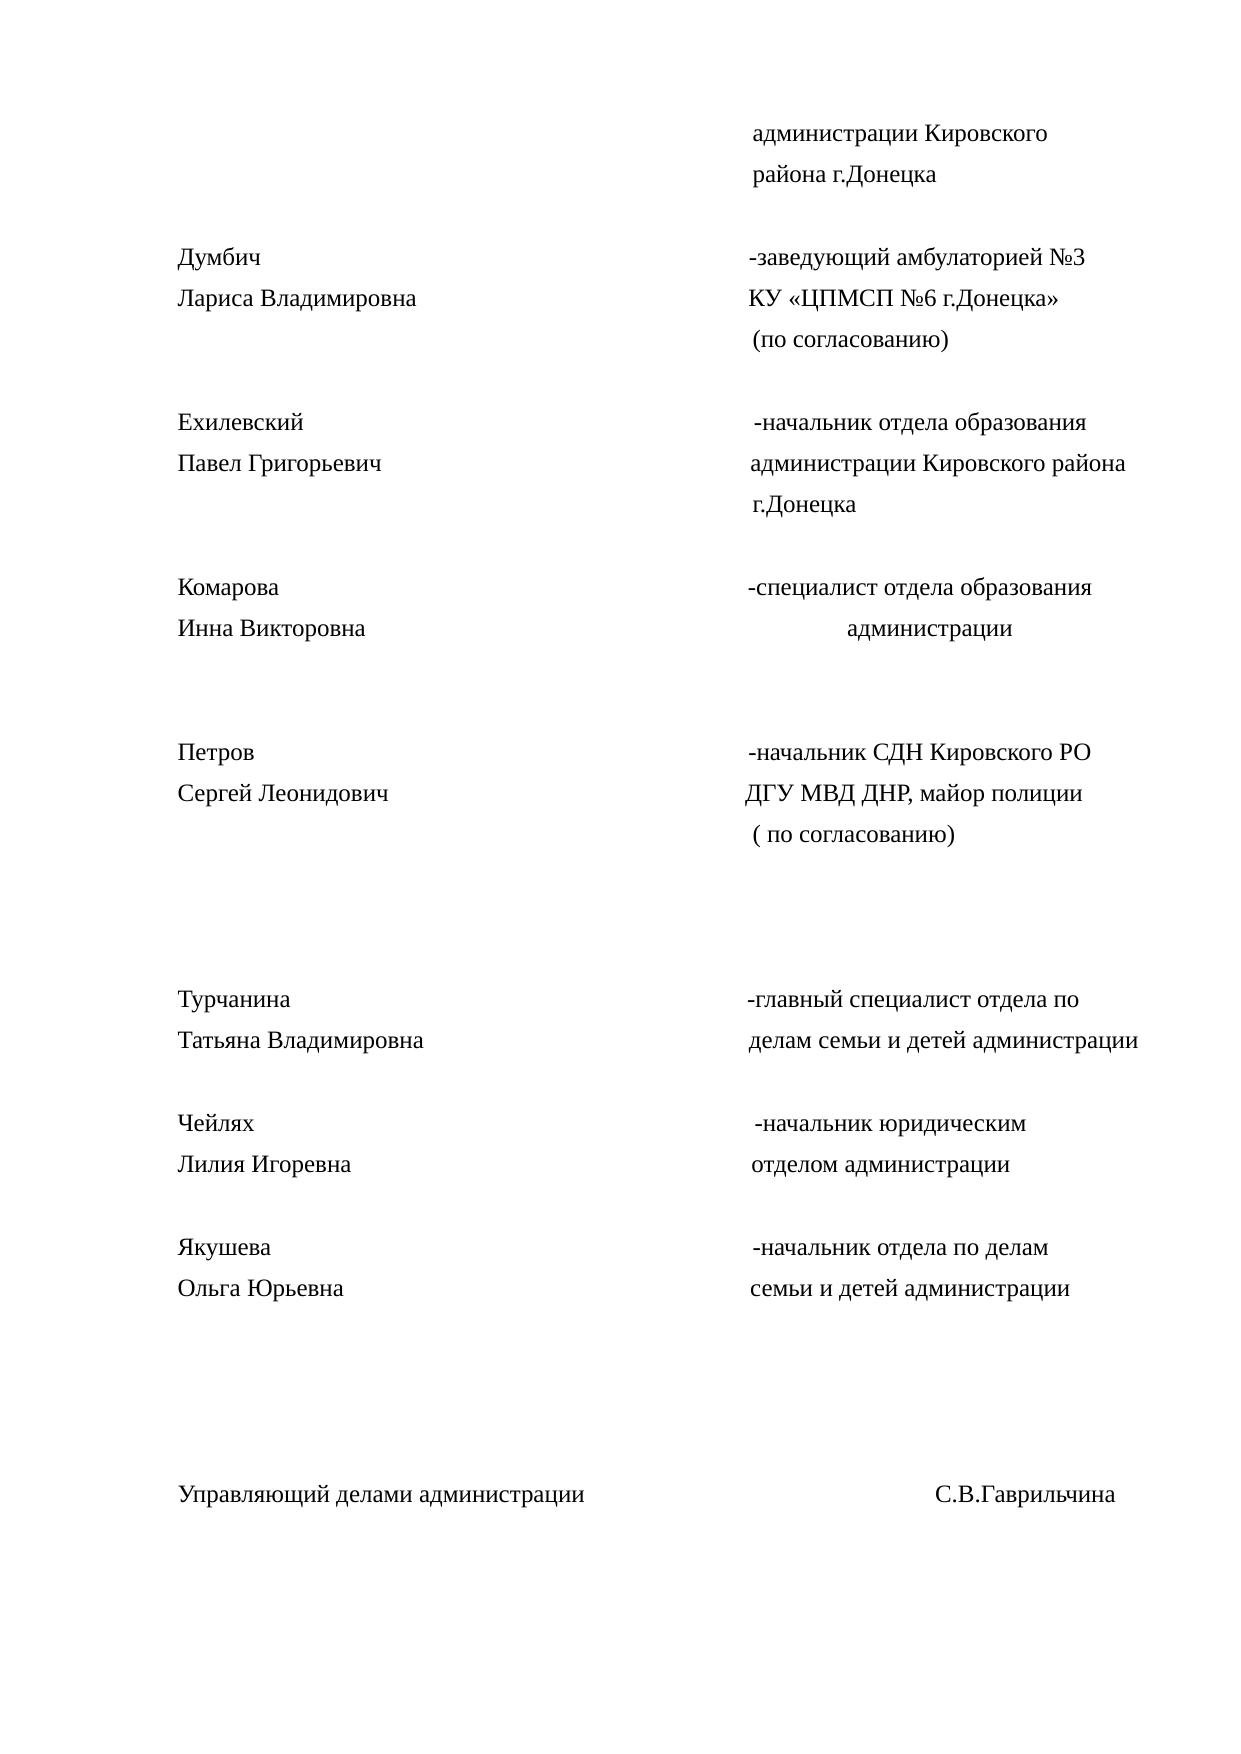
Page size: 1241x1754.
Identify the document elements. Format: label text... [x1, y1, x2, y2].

text Павел Григорьевич администрации Кировского района [177, 448, 1181, 477]
text Лариса Владимировна КУ «ЦПМСП №6 г.Донецка» [177, 283, 1181, 312]
text Ехилевский -начальник отдела образования [177, 407, 1181, 436]
text Татьяна Владимировна делам семьи и детей администрации [177, 1026, 1181, 1054]
text Инна Викторовна администрации [177, 613, 1181, 642]
text (по согласованию) [177, 324, 1181, 353]
text администрации Кировского [177, 118, 1181, 147]
text Ольга Юрьевна семьи и детей администрации [177, 1273, 1181, 1302]
text Думбич -заведующий амбулаторией №3 [177, 242, 1181, 271]
text Сергей Леонидович ДГУ МВД ДНР, майор полиции [177, 778, 1181, 807]
text Комарова -специалист отдела образования [177, 572, 1181, 601]
text г.Донецка [177, 489, 1181, 518]
text ( по согласованию) [177, 819, 1181, 848]
text района г.Донецка [177, 159, 1181, 188]
text Якушева -начальник отдела по делам [177, 1232, 1181, 1261]
text Петров -начальник СДН Кировского РО [177, 737, 1181, 766]
text Управляющий делами администрации С.В.Гаврильчина [177, 1479, 1181, 1508]
text Чейлях -начальник юридическим [177, 1108, 1181, 1137]
text Лилия Игоревна отделом администрации [177, 1149, 1181, 1178]
text Турчанина -главный специалист отдела по [177, 984, 1181, 1013]
